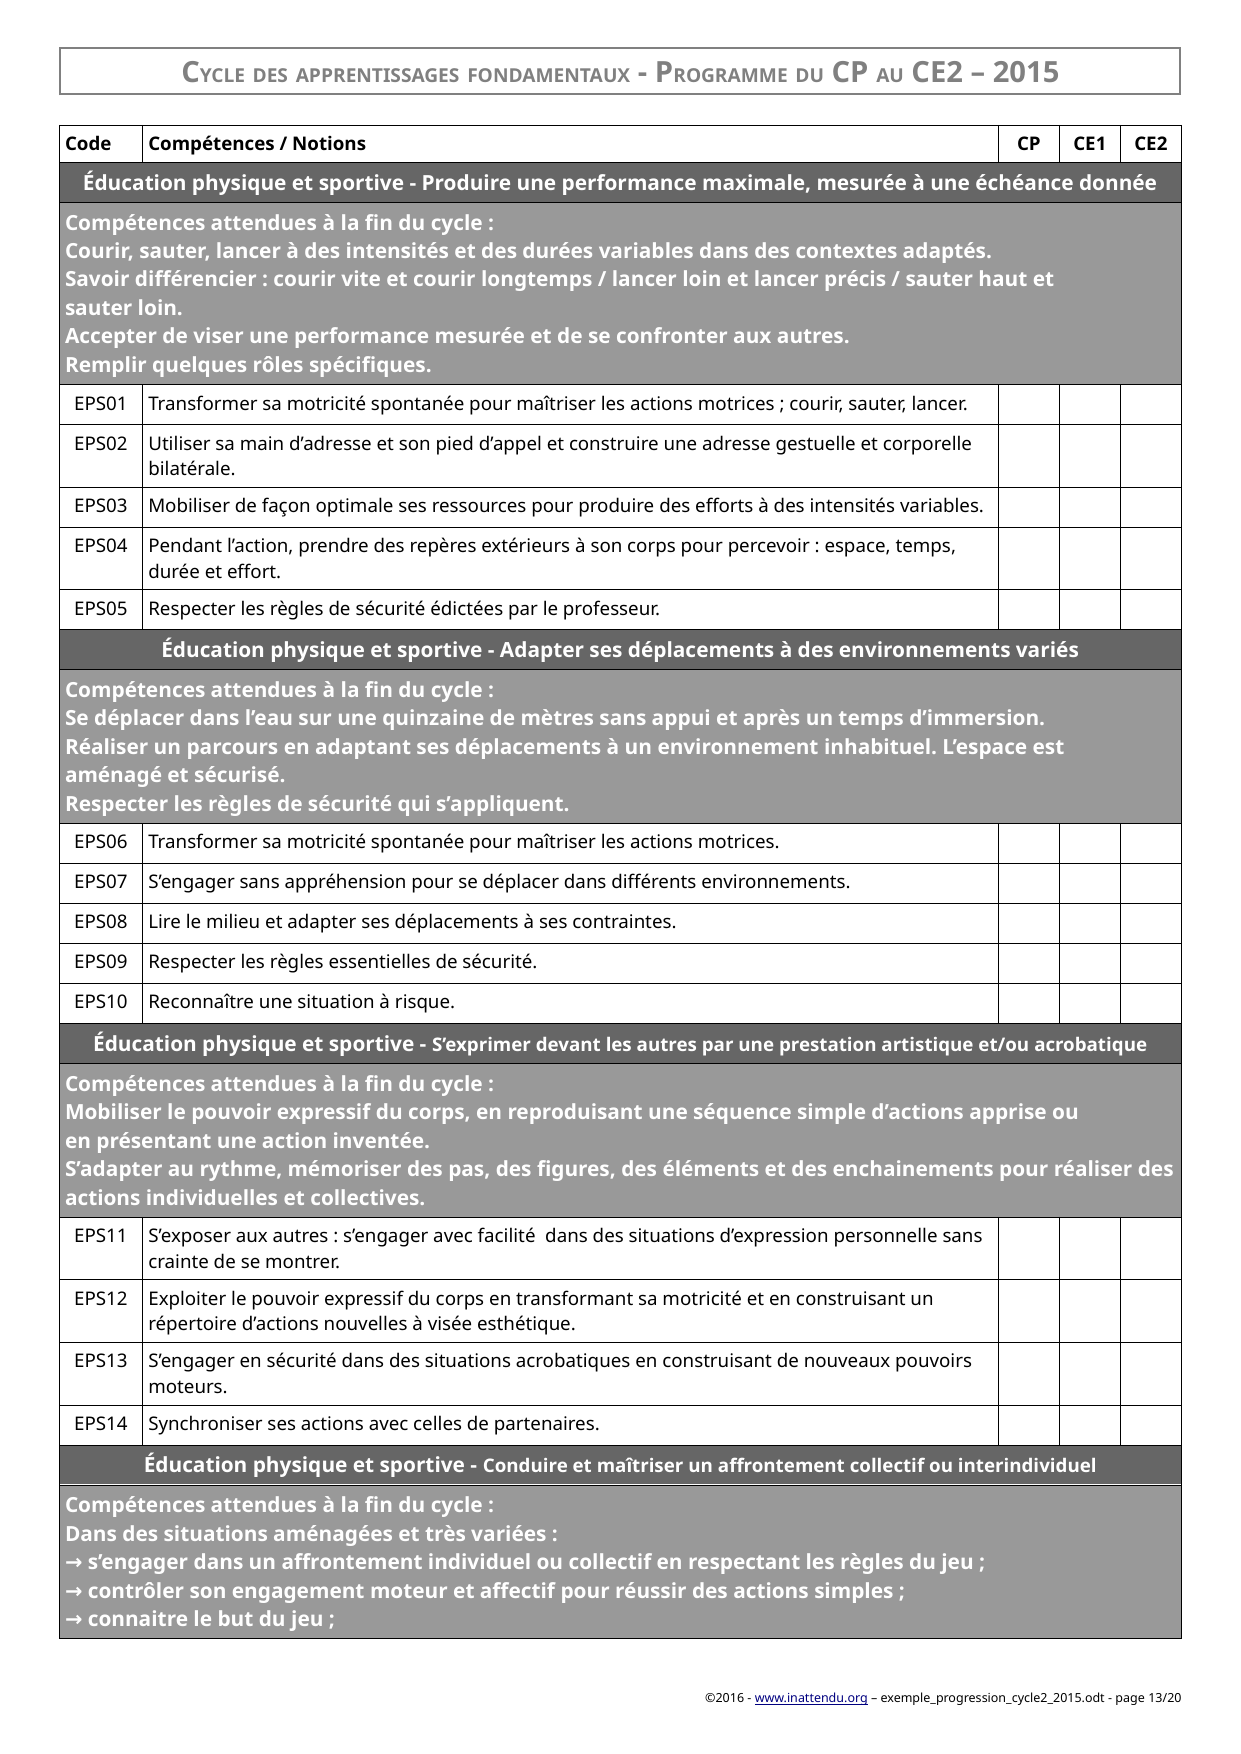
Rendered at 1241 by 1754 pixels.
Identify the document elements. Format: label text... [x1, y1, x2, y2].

table_cell EPS03 [60, 488, 142, 527]
table_cell [999, 824, 1059, 863]
table_header CE2 [1121, 126, 1181, 162]
table_cell [999, 1280, 1059, 1342]
table_cell EPS05 [60, 590, 142, 629]
table_cell Éducation physique et sportive - Adapter ses déplacements à des environnements variés [60, 630, 1181, 669]
table_cell [1121, 1280, 1181, 1342]
table_cell EPS06 [60, 824, 142, 863]
table_cell [1060, 590, 1120, 629]
table_cell [1121, 1406, 1181, 1444]
table_cell Respecter les règles de sécurité édictées par le professeur. [143, 590, 998, 629]
table_cell Transformer sa motricité spontanée pour maîtriser les actions motrices. [143, 824, 998, 863]
table_cell [999, 984, 1059, 1023]
table_cell Éducation physique et sportive - Produire une performance maximale, mesurée à une échéance donnée [60, 163, 1181, 202]
table_cell Éducation physique et sportive - Conduire et maîtriser un affrontement collectif ou interindividuel [60, 1446, 1181, 1484]
table_cell EPS13 [60, 1343, 142, 1404]
table_cell Exploiter le pouvoir expressif du corps en transformant sa motricité et en construisant un répertoire d’actions nouvelles à visée esthétique. [143, 1280, 998, 1342]
table_cell Pendant l’action, prendre des repères extérieurs à son corps pour percevoir : espace, temps, durée et effort. [143, 528, 998, 589]
table_cell [999, 864, 1059, 903]
table_cell EPS12 [60, 1280, 142, 1342]
table_cell [1121, 528, 1181, 589]
table_cell [999, 528, 1059, 589]
table_cell [1060, 528, 1120, 589]
table_cell [1121, 425, 1181, 487]
table_cell Reconnaître une situation à risque. [143, 984, 998, 1023]
table_cell [1121, 590, 1181, 629]
table_cell [1060, 1280, 1120, 1342]
table_cell S’exposer aux autres : s’engager avec facilité dans des situations d’expression personnelle sans crainte de se montrer. [143, 1218, 998, 1279]
table_cell [1121, 1218, 1181, 1279]
table_cell [999, 488, 1059, 527]
table_cell EPS14 [60, 1406, 142, 1444]
table_cell EPS10 [60, 984, 142, 1023]
table_cell [1060, 1343, 1120, 1404]
table_cell Éducation physique et sportive - S’exprimer devant les autres par une prestation artistique et/ou acrobatique [60, 1024, 1181, 1063]
table_cell EPS04 [60, 528, 142, 589]
table_cell [1060, 864, 1120, 903]
table_cell [1121, 488, 1181, 527]
table_cell [1121, 984, 1181, 1023]
table_cell Mobiliser de façon optimale ses ressources pour produire des efforts à des intensités variables. [143, 488, 998, 527]
table_cell [1060, 824, 1120, 863]
table_cell [1121, 864, 1181, 903]
table_cell Utiliser sa main d’adresse et son pied d’appel et construire une adresse gestuelle et corporelle bilatérale. [143, 425, 998, 487]
table_cell Transformer sa motricité spontanée pour maîtriser les actions motrices ; courir, sauter, lancer. [143, 385, 998, 424]
table_cell EPS01 [60, 385, 142, 424]
table_cell [1121, 1343, 1181, 1404]
table_cell S’engager en sécurité dans des situations acrobatiques en construisant de nouveaux pouvoirs moteurs. [143, 1343, 998, 1404]
table_header CE1 [1060, 126, 1120, 162]
table_cell [1060, 425, 1120, 487]
table_cell [1060, 904, 1120, 943]
table_cell [1060, 1406, 1120, 1444]
table_header CP [999, 126, 1059, 162]
table_cell [1121, 904, 1181, 943]
table_cell [1060, 984, 1120, 1023]
table_cell EPS07 [60, 864, 142, 903]
table_cell [999, 425, 1059, 487]
table_cell Compétences attendues à la fin du cycle : Mobiliser le pouvoir expressif du corps, en reproduisant une séquence simple d’actions apprise ou en présentant une action inventée. S’adapter au rythme, mémoriser des pas, des figures, des éléments et des enchainements pour réaliser des actions individuelles et collectives. [60, 1064, 1181, 1217]
table_cell [1121, 824, 1181, 863]
table_cell S’engager sans appréhension pour se déplacer dans différents environnements. [143, 864, 998, 903]
table_cell [1060, 1218, 1120, 1279]
table_cell EPS09 [60, 944, 142, 983]
table_header Code [60, 126, 142, 162]
table_cell [1060, 944, 1120, 983]
table_cell EPS11 [60, 1218, 142, 1279]
table_cell [999, 1406, 1059, 1444]
table_cell [1121, 385, 1181, 424]
table_cell Compétences attendues à la fin du cycle : Courir, sauter, lancer à des intensités et des durées variables dans des contextes adaptés. Savoir différencier : courir vite et courir longtemps / lancer loin et lancer précis / sauter haut et sauter loin. Accepter de viser une performance mesurée et de se confronter aux autres. Remplir quelques rôles spécifiques. [60, 203, 1181, 384]
table_cell Respecter les règles essentielles de sécurité. [143, 944, 998, 983]
table_cell EPS02 [60, 425, 142, 487]
table_cell [1060, 385, 1120, 424]
table_cell [999, 944, 1059, 983]
table_cell [1121, 944, 1181, 983]
table_cell [999, 1218, 1059, 1279]
table_cell Compétences attendues à la fin du cycle : Dans des situations aménagées et très variées : → s’engager dans un affrontement individuel ou collectif en respectant les règles du jeu ; → contrôler son engagement moteur et affectif pour réussir des actions simples ; → connaitre le but du jeu ; [60, 1486, 1181, 1638]
table_cell EPS08 [60, 904, 142, 943]
table_cell Lire le milieu et adapter ses déplacements à ses contraintes. [143, 904, 998, 943]
table_cell [999, 385, 1059, 424]
table_cell [999, 1343, 1059, 1404]
table_header Compétences / Notions [143, 126, 998, 162]
table_cell Synchroniser ses actions avec celles de partenaires. [143, 1406, 998, 1444]
table_cell Compétences attendues à la fin du cycle : Se déplacer dans l’eau sur une quinzaine de mètres sans appui et après un temps d’immersion. Réaliser un parcours en adaptant ses déplacements à un environnement inhabituel. L’espace est aménagé et sécurisé. Respecter les règles de sécurité qui s’appliquent. [60, 670, 1181, 823]
table_cell [1060, 488, 1120, 527]
table_cell [999, 590, 1059, 629]
table_cell [999, 904, 1059, 943]
